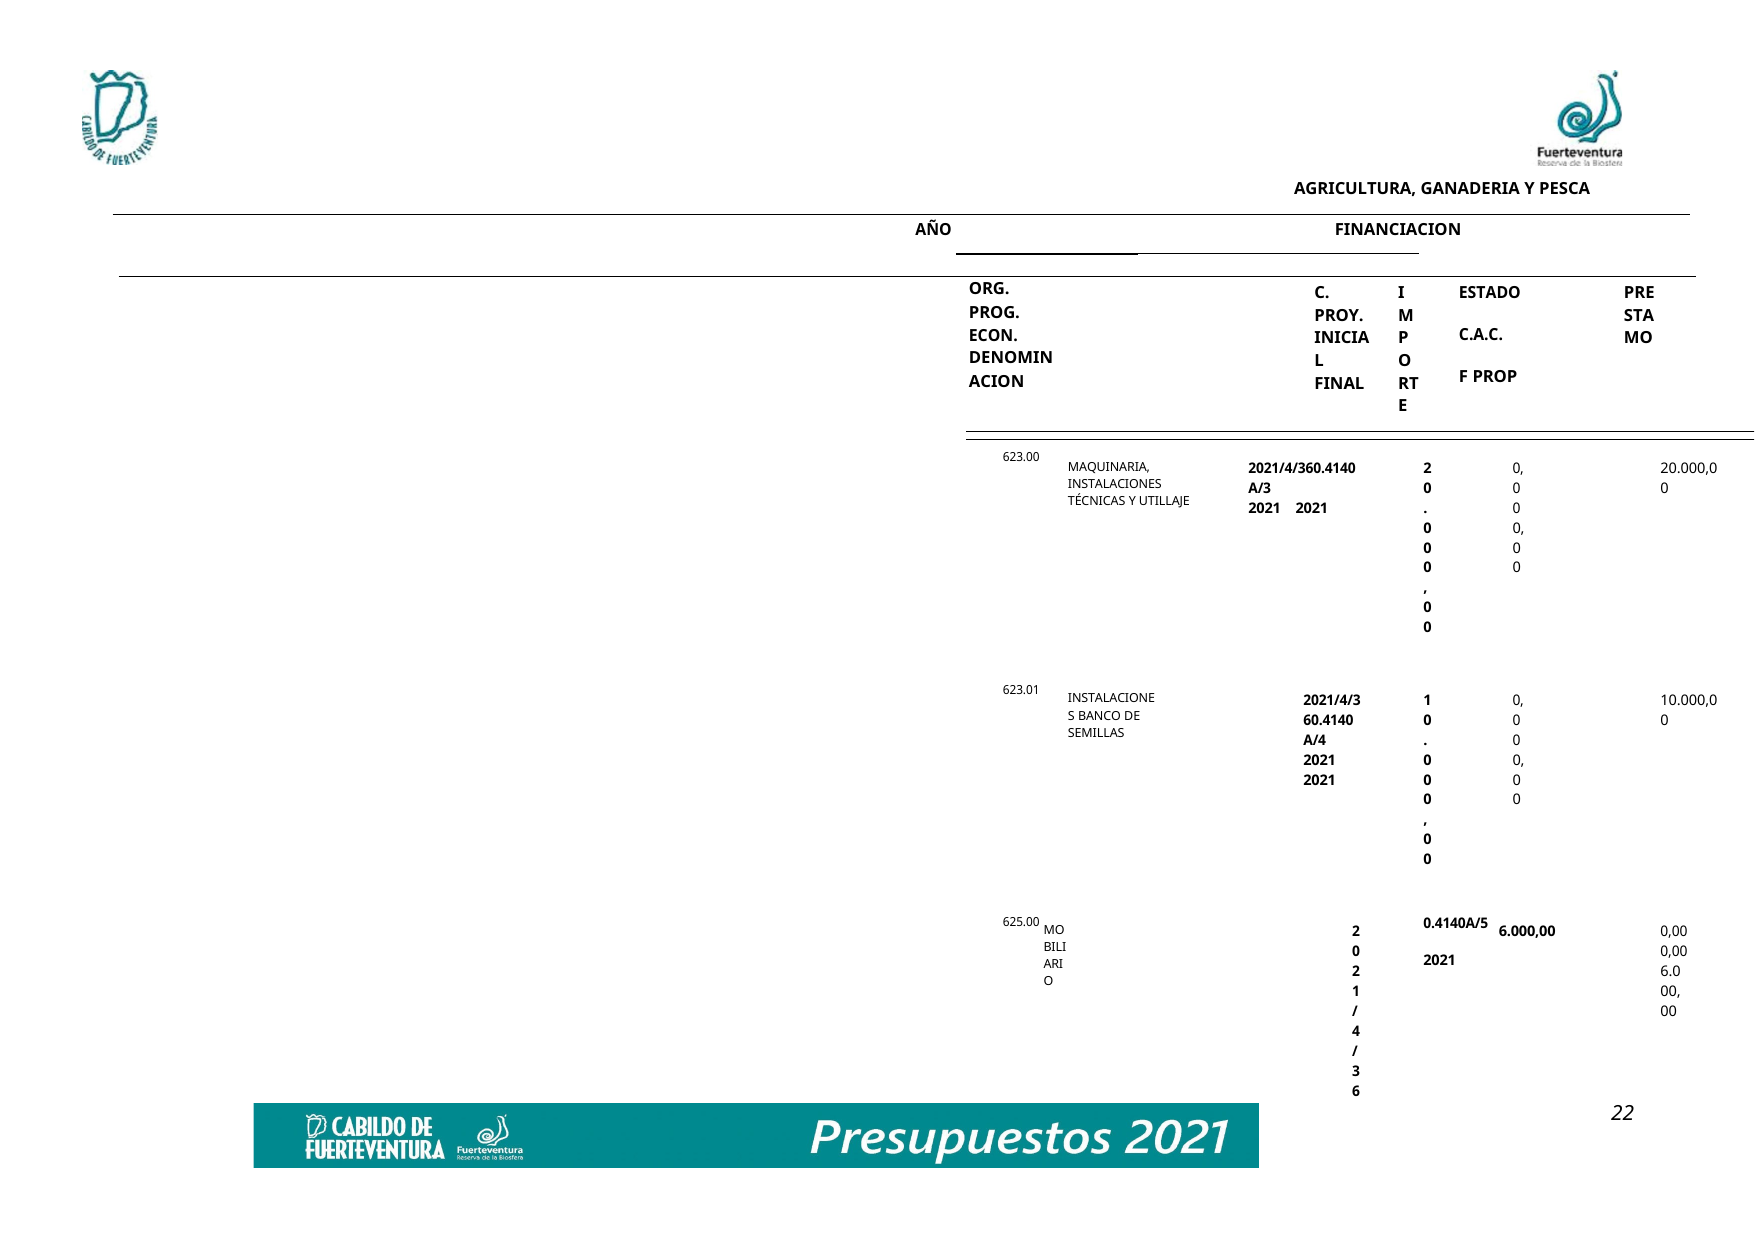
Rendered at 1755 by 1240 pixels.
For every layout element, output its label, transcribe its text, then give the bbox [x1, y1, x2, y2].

subtitle 0,00 0,00 6.000,00 [1660, 921, 1688, 1021]
text MAQUINARIA, INSTALACIONES TÉCNICAS Y UTILLAJE [1068, 458, 1201, 509]
text MOBILIARIO [1043, 921, 1066, 989]
subtitle 2021/4/360.4140A/5 2021 2021 [1352, 921, 1362, 1100]
text INSTALACIONES BANCO DE SEMILLAS [1068, 689, 1158, 741]
text ESTADO C.A.C. F PROP [1459, 280, 1584, 387]
text 20.000,00 [1423, 458, 1427, 637]
text 625.00 [956, 913, 1039, 930]
text 20.000,00 [1660, 458, 1720, 498]
subtitle 2021/4/360.4140A/4 2021 2021 [1303, 690, 1362, 789]
text PRESTAMO [1624, 280, 1662, 348]
text C. PROY. INICIAL FINAL [1314, 280, 1377, 394]
text IMPORTE [1398, 280, 1419, 417]
text 623.00 [956, 448, 1039, 466]
subtitle [969, 268, 1057, 276]
subtitle 0,00 0,00 [1512, 458, 1527, 577]
text 623.01 [956, 681, 1039, 698]
text 10.000,00 [1660, 690, 1720, 729]
subtitle AÑO [48, 217, 951, 240]
text 10.000,00 [1423, 690, 1427, 869]
subtitle 2021/4/360.4140A/3 2021 2021 [1248, 458, 1362, 517]
text 6.000,00 [1498, 921, 1599, 941]
text FINANCIACION [1334, 217, 1662, 240]
subtitle ORG. PROG. ECON. DENOMINACION [969, 277, 1057, 394]
subtitle 0,00 0,00 [1512, 690, 1527, 809]
